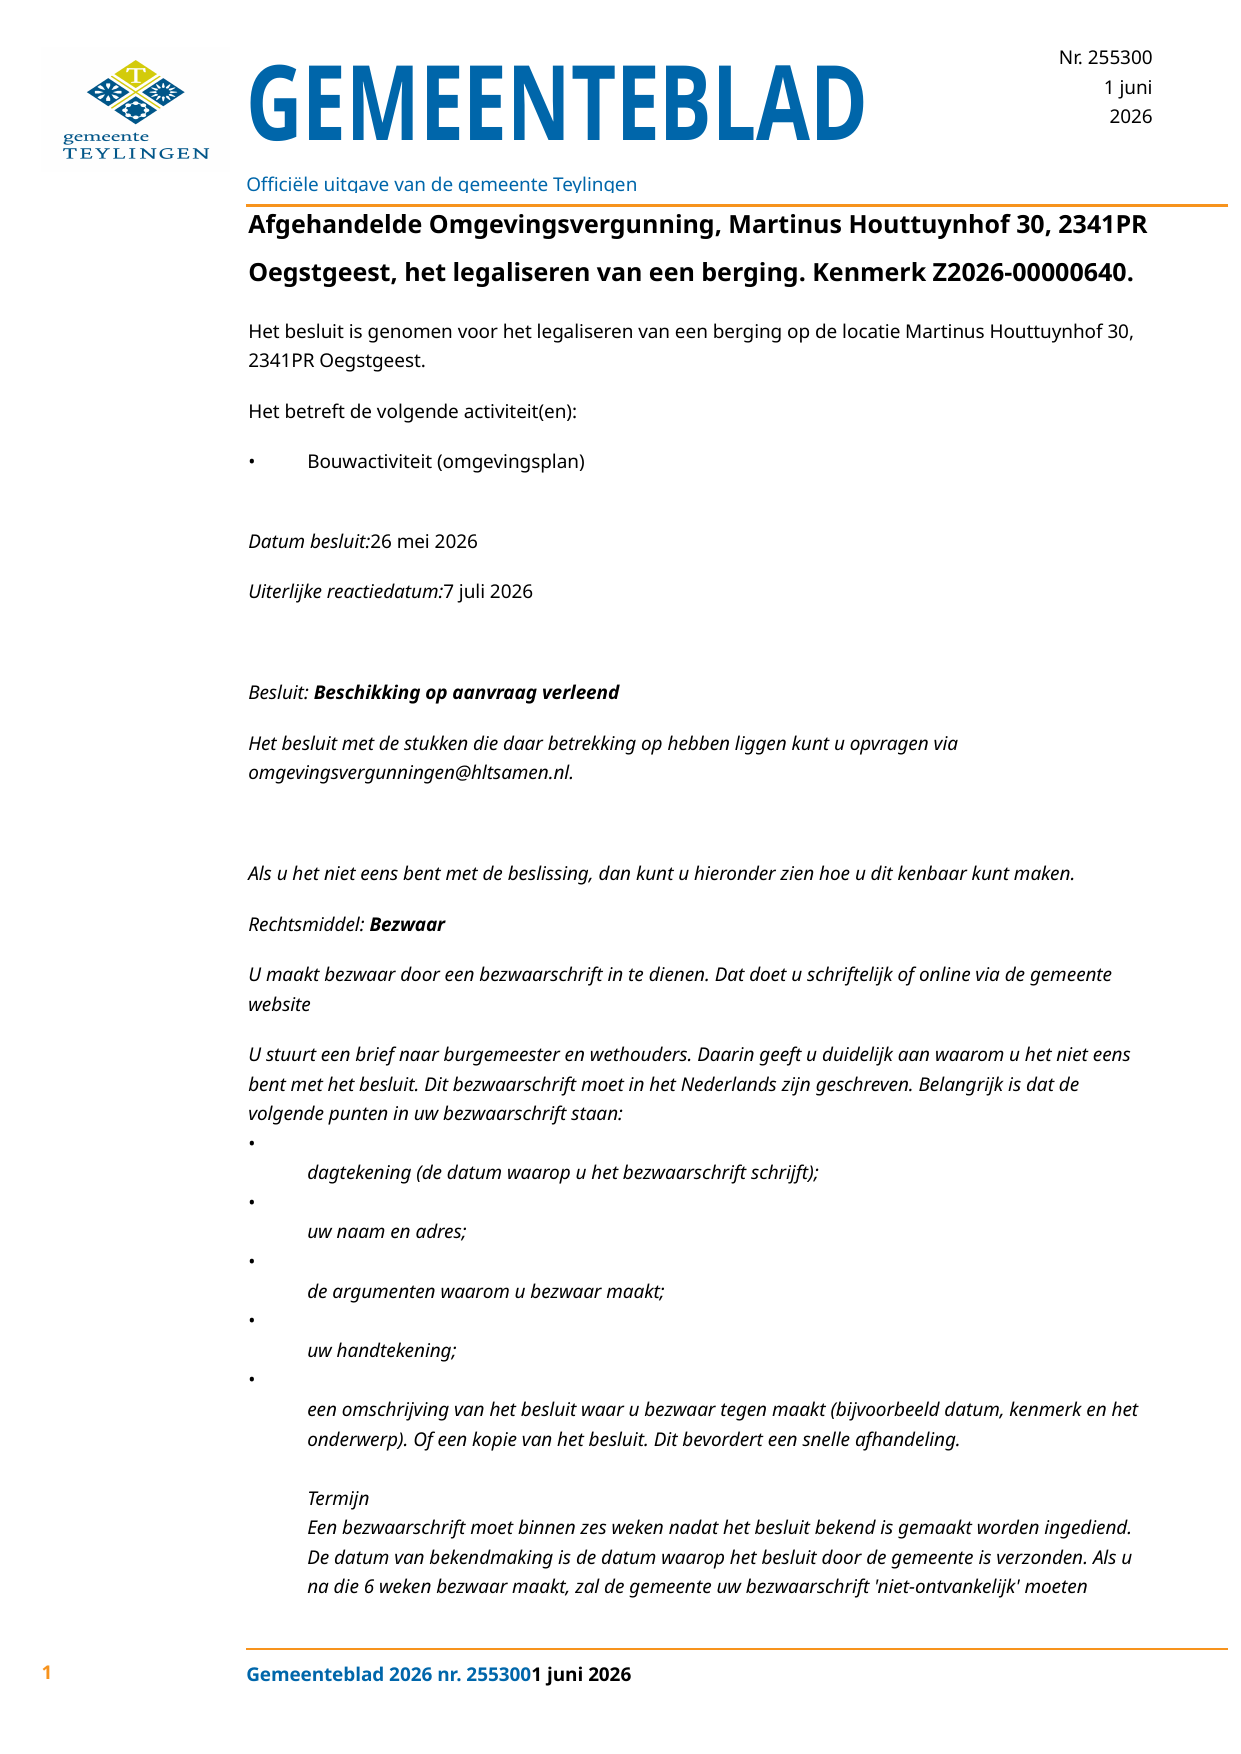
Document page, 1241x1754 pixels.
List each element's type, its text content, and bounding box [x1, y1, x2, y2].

text Datum besluit:26 mei 2026 [248, 528, 1152, 554]
text Rechtsmiddel: Bezwaar [248, 911, 1152, 937]
list uw naam en adres; [248, 1219, 1152, 1244]
list uw handtekening; [248, 1337, 1152, 1363]
text Als u het niet eens bent met de beslissing, dan kunt u hieronder zien hoe u dit kenbaar kunt maken. [248, 860, 1152, 886]
text Het besluit is genomen voor het legaliseren van een berging op de locatie Martinus Houttuynhof 30, 2341PR Oegstgeest. [248, 318, 1152, 373]
text Afgehandelde Omgevingsvergunning, Martinus Houttuynhof 30, 2341PR Oegstgeest, het legaliseren van een berging. Kenmerk Z2026-00000640. [248, 207, 1152, 288]
list Bouwactiviteit (omgevingsplan) [248, 448, 1152, 474]
text Besluit: Beschikking op aanvraag verleend [248, 679, 1152, 705]
list Termijn [248, 1485, 1152, 1511]
list de argumenten waarom u bezwaar maakt; [248, 1278, 1152, 1304]
list dagtekening (de datum waarop u het bezwaarschrift schrijft); [248, 1159, 1152, 1185]
text U stuurt een brief naar burgemeester en wethouders. Daarin geeft u duidelijk aan waarom u het niet eens bent met het besluit. Dit bezwaarschrift moet in het Nederlands zijn geschreven. Belangrijk is dat de volgende punten in uw bezwaarschrift staan: [248, 1041, 1152, 1126]
list een omschrijving van het besluit waar u bezwaar tegen maakt (bijvoorbeeld datum, kenmerk en het onderwerp). Of een kopie van het besluit. Dit bevordert een snelle afhandeling. [248, 1396, 1152, 1452]
text Uiterlijke reactiedatum:7 juli 2026 [248, 579, 1152, 604]
picture [41, 47, 231, 172]
text Het besluit met de stukken die daar betrekking op hebben liggen kunt u opvragen via omgevingsvergunningen@hltsamen.nl. [248, 730, 1152, 785]
text Het betreft de volgende activiteit(en): [248, 398, 1152, 424]
text U maakt bezwaar door een bezwaarschrift in te dienen. Dat doet u schriftelijk of online via de gemeente website [248, 961, 1152, 1017]
list Een bezwaarschrift moet binnen zes weken nadat het besluit bekend is gemaakt worden ingediend. De datum van bekendmaking is de datum waarop het besluit door de gemeente is verzonden. Als u na die 6 weken bezwaar maakt, zal de gemeente uw bezwaarschrift 'niet-ontvankelijk' moeten [248, 1514, 1152, 1599]
